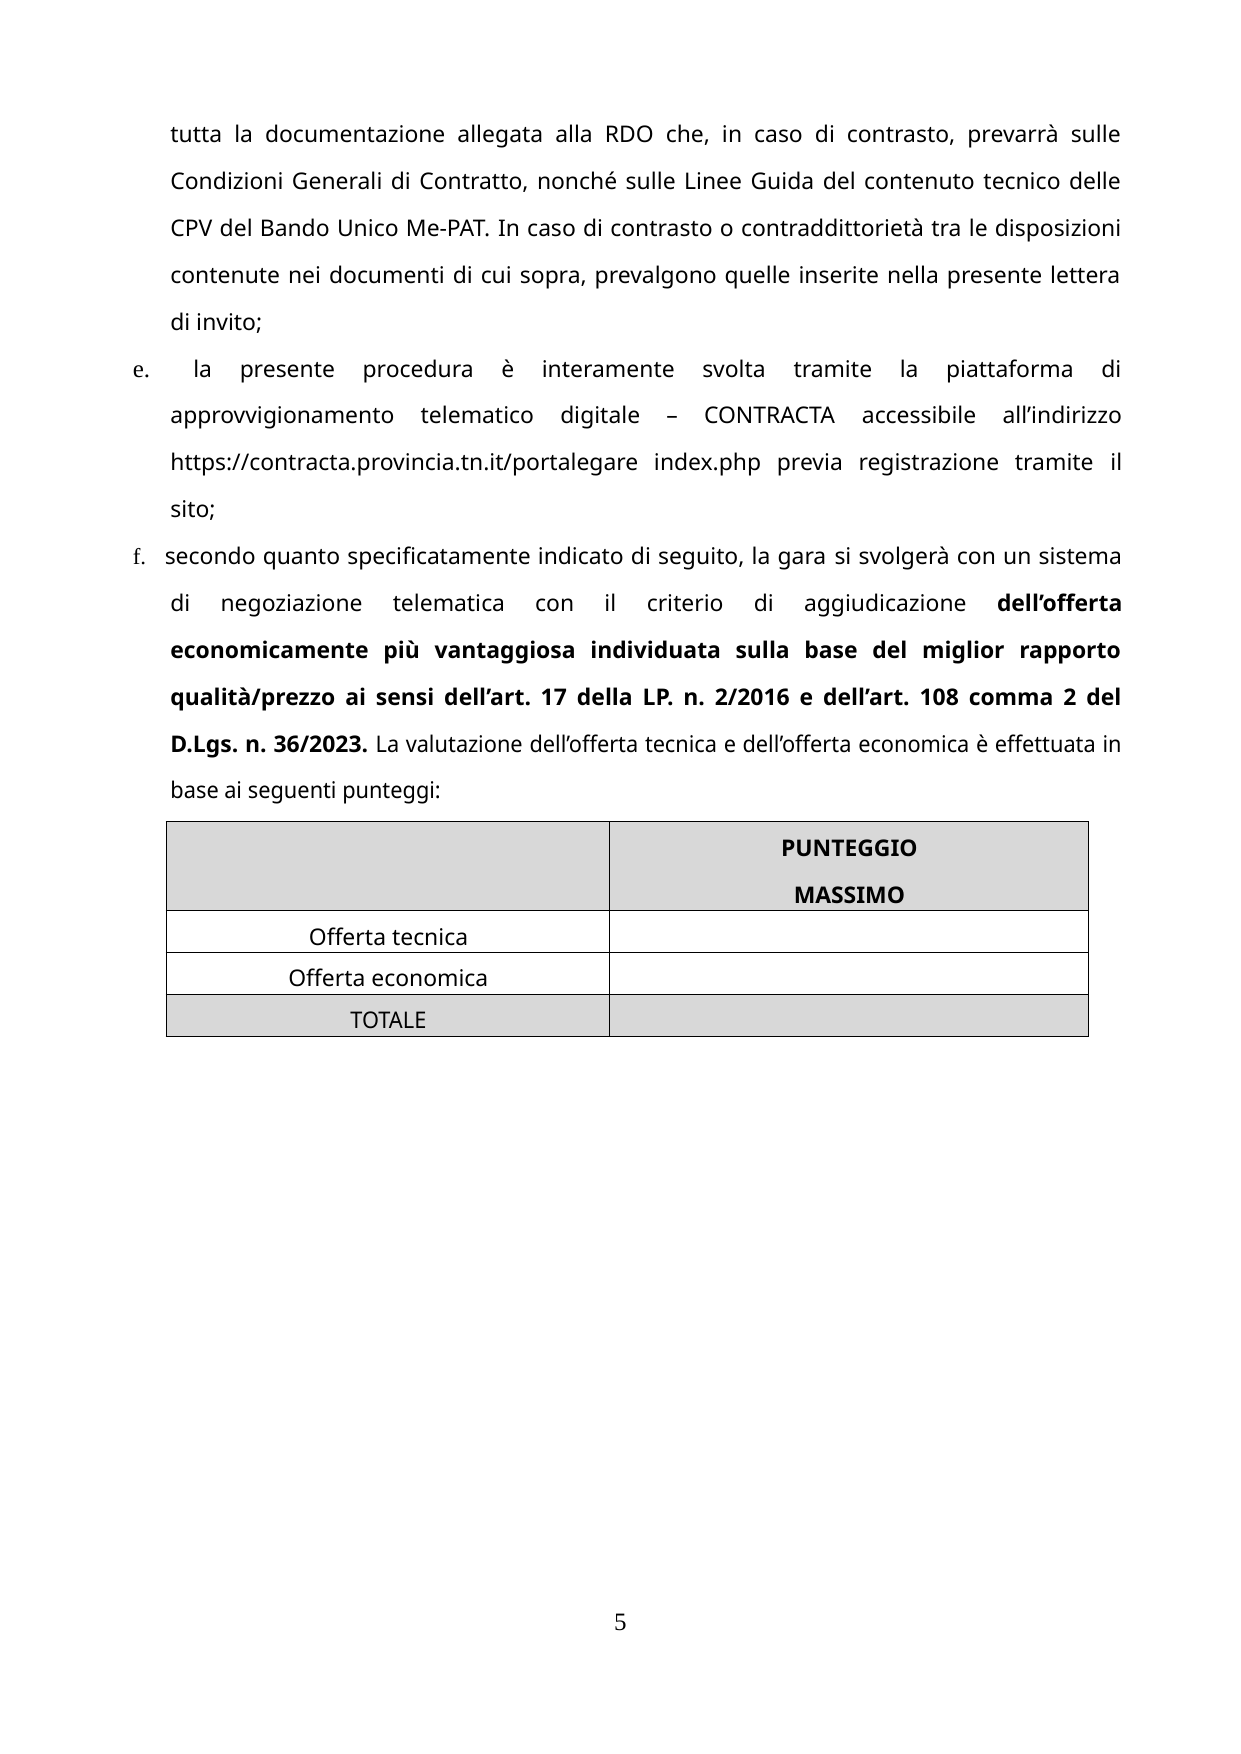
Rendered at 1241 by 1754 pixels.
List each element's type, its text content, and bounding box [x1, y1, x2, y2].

table_cell Offerta economica [167, 953, 609, 994]
table_cell [610, 911, 1088, 952]
list tutta la documentazione allegata alla RDO che, in caso di contrasto, prevarrà sulle Condizioni Generali di Contratto, nonché sulle Linee Guida del contenuto tecnico delle CPV del Bando Unico Me-PAT. In caso di contrasto o contraddittorietà tra le disposizioni contenute nei documenti di cui sopra, prevalgono quelle inserite nella presente lettera di invito; [133, 118, 1122, 337]
list secondo quanto specificatamente indicato di seguito, la gara si svolgerà con un sistema di negoziazione telematica con il criterio di aggiudicazione dell’offerta economicamente più vantaggiosa individuata sulla base del miglior rapporto qualità/prezzo ai sensi dell’art. 17 della LP. n. 2/2016 e dell’art. 108 comma 2 del D.Lgs. n. 36/2023. La valutazione dell’offerta tecnica e dell’offerta economica è effettuata in base ai seguenti punteggi: [133, 540, 1122, 806]
table_cell [610, 953, 1088, 994]
table_cell [610, 995, 1088, 1036]
list la presente procedura è interamente svolta tramite la piattaforma di approvvigionamento telematico digitale – CONTRACTA accessibile all’indirizzo https://contracta.provincia.tn.it/portalegare index.php previa registrazione tramite il sito; [133, 352, 1122, 524]
table_cell Offerta tecnica [167, 911, 609, 952]
table_header PUNTEGGIO MASSIMO [610, 822, 1088, 910]
table_cell TOTALE [167, 995, 609, 1036]
table_header [167, 822, 609, 910]
